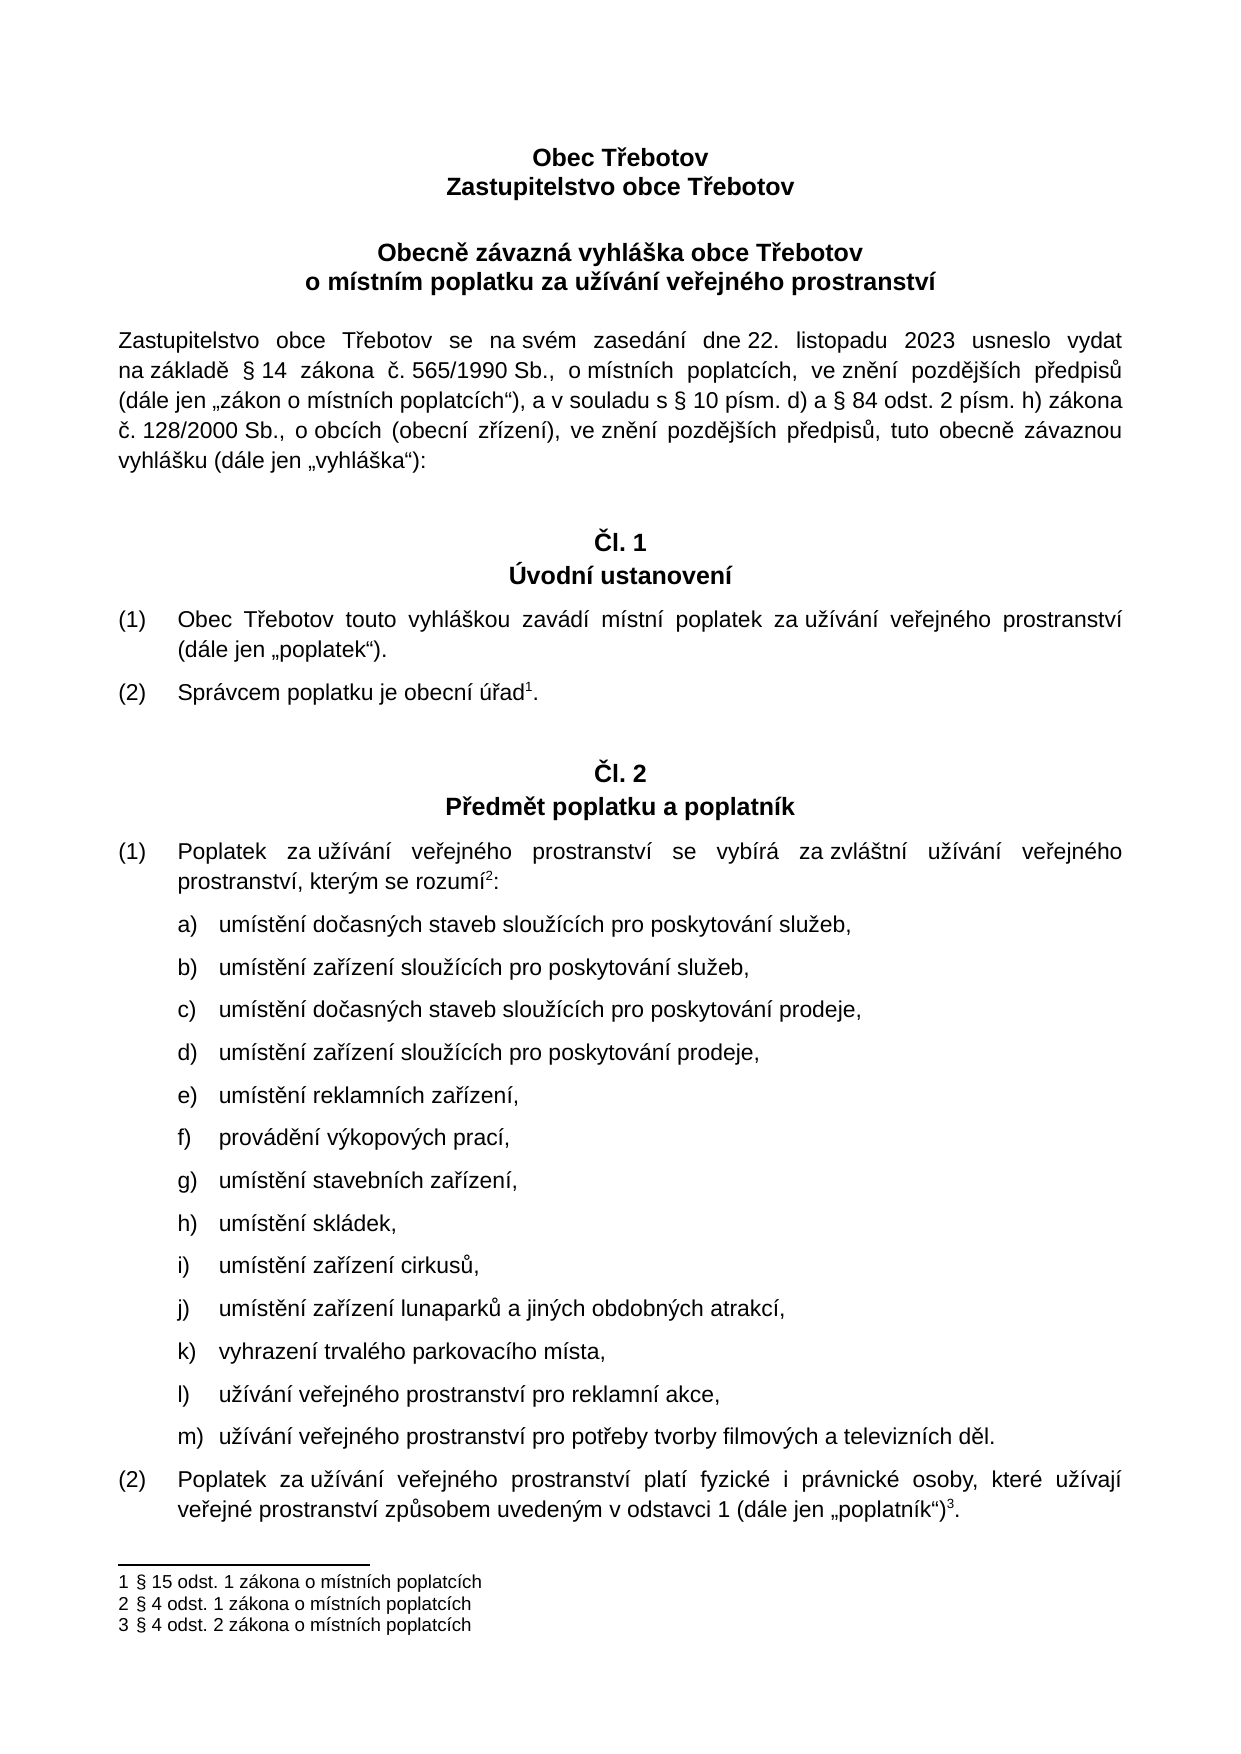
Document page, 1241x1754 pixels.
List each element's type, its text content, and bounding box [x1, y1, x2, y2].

list užívání veřejného prostranství pro reklamní akce, [177, 1381, 1122, 1407]
list umístění reklamních zařízení, [177, 1082, 1122, 1108]
list § 4 odst. 1 zákona o místních poplatcích [118, 1592, 1122, 1614]
list umístění dočasných staveb sloužících pro poskytování služeb, [177, 911, 1122, 937]
list umístění stavebních zařízení, [177, 1167, 1122, 1193]
list umístění zařízení sloužících pro poskytování služeb, [177, 953, 1122, 980]
list umístění dočasných staveb sloužících pro poskytování prodeje, [177, 996, 1122, 1023]
list provádění výkopových prací, [177, 1124, 1122, 1151]
list Poplatek za užívání veřejného prostranství se vybírá za zvláštní užívání veřejného prostranství, kterým se rozumí: [118, 838, 1122, 894]
list Obec Třebotov touto vyhláškou zavádí místní poplatek za užívání veřejného prostranství (dále jen „poplatek“). [118, 606, 1122, 663]
list umístění zařízení cirkusů, [177, 1252, 1122, 1279]
list umístění skládek, [177, 1210, 1122, 1236]
list užívání veřejného prostranství pro potřeby tvorby filmových a televizních děl. [177, 1423, 1122, 1450]
list Poplatek za užívání veřejného prostranství platí fyzické i právnické osoby, které užívají veřejné prostranství způsobem uvedeným v odstavci 1 (dále jen „poplatník“). [118, 1466, 1122, 1523]
list vyhrazení trvalého parkovacího místa, [177, 1338, 1122, 1364]
list umístění zařízení lunaparků a jiných obdobných atrakcí, [177, 1295, 1122, 1322]
list § 15 odst. 1 zákona o místních poplatcích [118, 1571, 1122, 1592]
text Zastupitelstvo obce Třebotov se na svém zasedání dne 22. listopadu 2023 usneslo vydat na základě § 14 zákona č. 565/1990 Sb., o místních poplatcích, ve znění pozdějších předpisů (dále jen „zákon o místních poplatcích“), a v souladu s § 10 písm. d) a § 84 odst. 2 písm. h) zákona č. 128/2000 Sb., o obcích (obecní zřízení), ve znění pozdějších předpisů, tuto obecně závaznou vyhlášku (dále jen „vyhláška“): [118, 327, 1122, 474]
title Obec Třebotov Zastupitelstvo obce Třebotov [118, 143, 1122, 201]
subtitle Čl. 1 Úvodní ustanovení [118, 528, 1122, 589]
subtitle Obecně závazná vyhláška obce Třebotov o místním poplatku za užívání veřejného prostranství [118, 238, 1122, 295]
list Správcem poplatku je obecní úřad. [118, 679, 1122, 706]
list umístění zařízení sloužících pro poskytování prodeje, [177, 1039, 1122, 1065]
subtitle Čl. 2 Předmět poplatku a poplatník [118, 759, 1122, 821]
list § 4 odst. 2 zákona o místních poplatcích [118, 1614, 1122, 1635]
